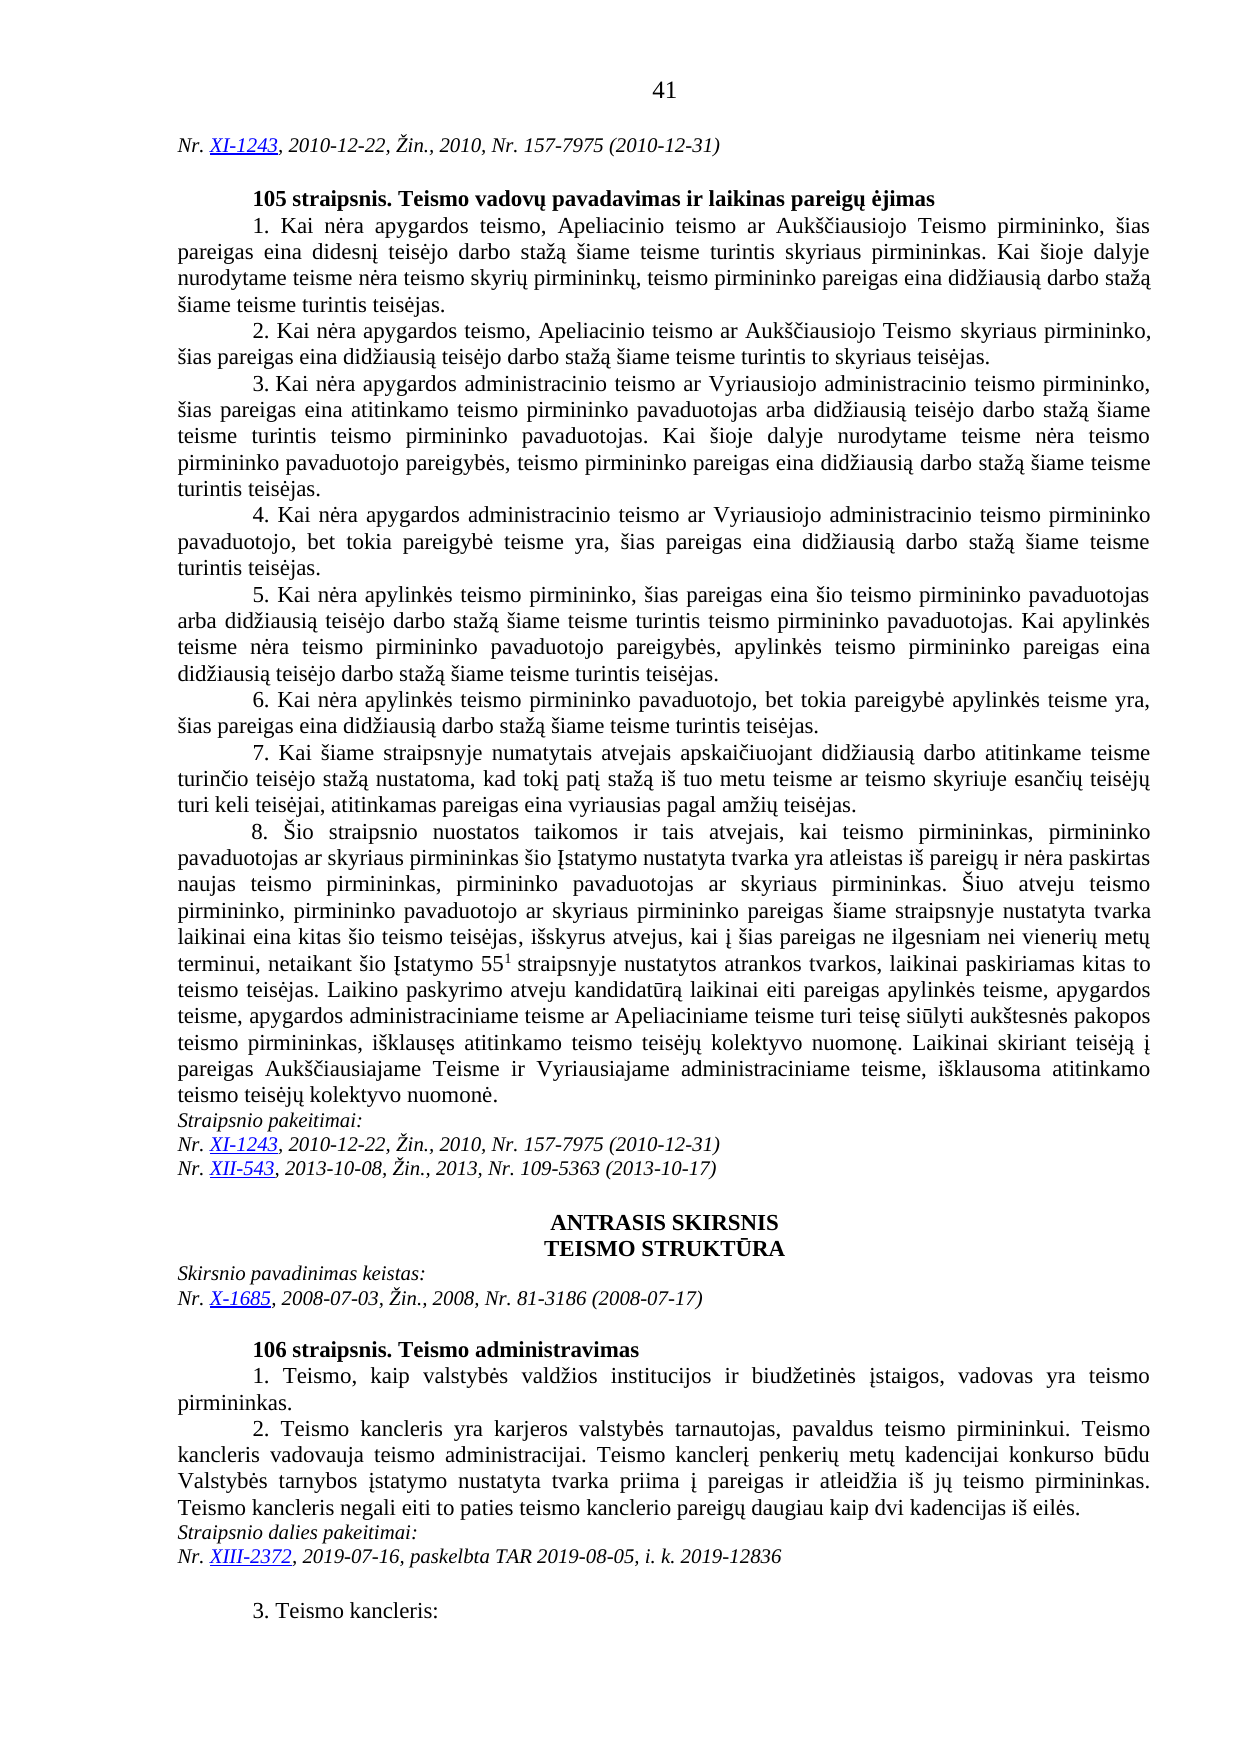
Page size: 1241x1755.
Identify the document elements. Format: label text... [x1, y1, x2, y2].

text Straipsnio dalies pakeitimai: [177, 1520, 1152, 1544]
text Skirsnio pavadinimas keistas: [177, 1261, 1152, 1285]
text 106 straipsnis. Teismo administravimas [177, 1336, 1152, 1362]
text 6. Kai nėra apylinkės teismo pirmininko pavaduotojo, bet tokia pareigybė apylinkės teisme yra, šias pareigas eina didžiausią darbo stažą šiame teisme turintis teisėjas. [177, 686, 1152, 739]
text 1. Kai nėra apygardos teismo, Apeliacinio teismo ar Aukščiausiojo Teismo pirmininko, šias pareigas eina didesnį teisėjo darbo stažą šiame teisme turintis skyriaus pirmininkas. Kai šioje dalyje nurodytame teisme nėra teismo skyrių pirmininkų, teismo pirmininko pareigas eina didžiausią darbo stažą šiame teisme turintis teisėjas. [177, 212, 1152, 317]
text Nr. XI-1243, 2010-12-22, Žin., 2010, Nr. 157-7975 (2010-12-31) [177, 1132, 1152, 1156]
text 8. Šio straipsnio nuostatos taikomos ir tais atvejais, kai teismo pirmininkas, pirmininko pavaduotojas ar skyriaus pirmininkas šio Įstatymo nustatyta tvarka yra atleistas iš pareigų ir nėra paskirtas naujas teismo pirmininkas, pirmininko pavaduotojas ar skyriaus pirmininkas. Šiuo atveju teismo pirmininko, pirmininko pavaduotojo ar skyriaus pirmininko pareigas šiame straipsnyje nustatyta tvarka laikinai eina kitas šio teismo teisėjas, išskyrus atvejus, kai į šias pareigas ne ilgesniam nei vienerių metų terminui, netaikant šio Įstatymo 551 straipsnyje nustatytos atrankos tvarkos, laikinai paskiriamas kitas to teismo teisėjas. Laikino paskyrimo atveju kandidatūrą laikinai eiti pareigas apylinkės teisme, apygardos teisme, apygardos administraciniame teisme ar Apeliaciniame teisme turi teisę siūlyti aukštesnės pakopos teismo pirmininkas, išklausęs atitinkamo teismo teisėjų kolektyvo nuomonę. Laikinai skiriant teisėją į pareigas Aukščiausiajame Teisme ir Vyriausiajame administraciniame teisme, išklausoma atitinkamo teismo teisėjų kolektyvo nuomonė. [177, 818, 1152, 1108]
text Nr. XI-1243, 2010-12-22, Žin., 2010, Nr. 157-7975 (2010-12-31) [177, 132, 1152, 157]
text 7. Kai šiame straipsnyje numatytais atvejais apskaičiuojant didžiausią darbo atitinkame teisme turinčio teisėjo stažą nustatoma, kad tokį patį stažą iš tuo metu teisme ar teismo skyriuje esančių teisėjų turi keli teisėjai, atitinkamas pareigas eina vyriausias pagal amžių teisėjas. [177, 739, 1152, 818]
text Straipsnio pakeitimai: [177, 1108, 1152, 1132]
text 4. Kai nėra apygardos administracinio teismo ar Vyriausiojo administracinio teismo pirmininko pavaduotojo, bet tokia pareigybė teisme yra, šias pareigas eina didžiausią darbo stažą šiame teisme turintis teisėjas. [177, 502, 1152, 581]
text Nr. X-1685, 2008-07-03, Žin., 2008, Nr. 81-3186 (2008-07-17) [177, 1285, 1152, 1309]
text Nr. XIII-2372, 2019-07-16, paskelbta TAR 2019-08-05, i. k. 2019-12836 [177, 1544, 1152, 1568]
text ANTRASIS SKIRSNIS [177, 1209, 1152, 1235]
text 5. Kai nėra apylinkės teismo pirmininko, šias pareigas eina šio teismo pirmininko pavaduotojas arba didžiausią teisėjo darbo stažą šiame teisme turintis teismo pirmininko pavaduotojas. Kai apylinkės teisme nėra teismo pirmininko pavaduotojo pareigybės, apylinkės teismo pirmininko pareigas eina didžiausią teisėjo darbo stažą šiame teisme turintis teisėjas. [177, 581, 1152, 686]
text 1. Teismo, kaip valstybės valdžios institucijos ir biudžetinės įstaigos, vadovas yra teismo pirmininkas. [177, 1362, 1152, 1415]
text TEISMO STRUKTŪRA [177, 1235, 1152, 1261]
text 2. Teismo kancleris yra karjeros valstybės tarnautojas, pavaldus teismo pirmininkui. Teismo kancleris vadovauja teismo administracijai. Teismo kanclerį penkerių metų kadencijai konkurso būdu Valstybės tarnybos įstatymo nustatyta tvarka priima į pareigas ir atleidžia iš jų teismo pirmininkas. Teismo kancleris negali eiti to paties teismo kanclerio pareigų daugiau kaip dvi kadencijas iš eilės. [177, 1415, 1152, 1520]
text 2. Kai nėra apygardos teismo, Apeliacinio teismo ar Aukščiausiojo Teismo skyriaus pirmininko, šias pareigas eina didžiausią teisėjo darbo stažą šiame teisme turintis to skyriaus teisėjas. [177, 317, 1152, 370]
text 105 straipsnis. Teismo vadovų pavadavimas ir laikinas pareigų ėjimas [177, 185, 1152, 212]
text Nr. XII-543, 2013-10-08, Žin., 2013, Nr. 109-5363 (2013-10-17) [177, 1156, 1152, 1180]
text 3. Kai nėra apygardos administracinio teismo ar Vyriausiojo administracinio teismo pirmininko, šias pareigas eina atitinkamo teismo pirmininko pavaduotojas arba didžiausią teisėjo darbo stažą šiame teisme turintis teismo pirmininko pavaduotojas. Kai šioje dalyje nurodytame teisme nėra teismo pirmininko pavaduotojo pareigybės, teismo pirmininko pareigas eina didžiausią darbo stažą šiame teisme turintis teisėjas. [177, 370, 1152, 502]
text 3. Teismo kancleris: [177, 1597, 1152, 1623]
